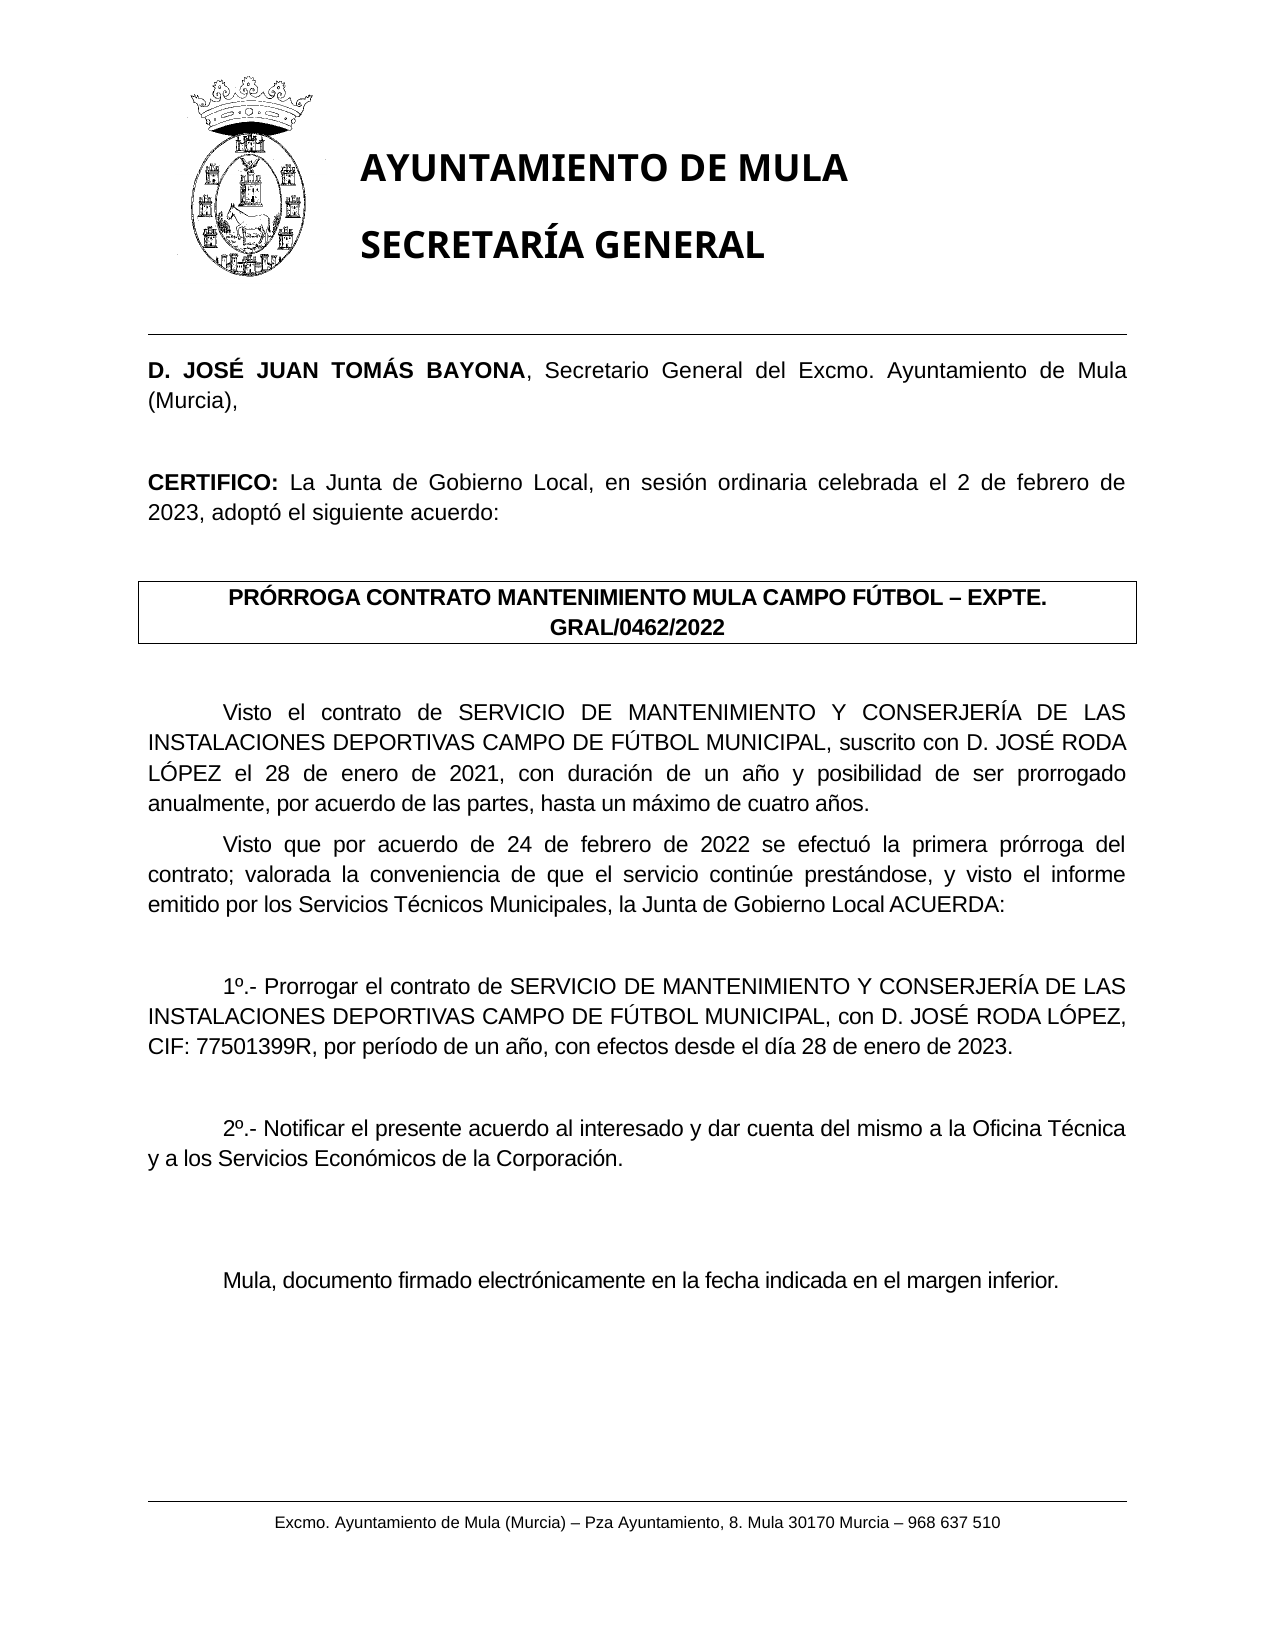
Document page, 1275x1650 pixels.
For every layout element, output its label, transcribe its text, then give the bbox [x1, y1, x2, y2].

picture [175, 65, 327, 284]
text Visto que por acuerdo de 24 de febrero de 2022 se efectuó la primera prórroga del contrato; valorada la conveniencia de que el servicio continúe prestándose, y visto el informe emitido por los Servicios Técnicos Municipales, la Junta de Gobierno Local ACUERDA: [148, 831, 1127, 917]
text 2º.- Notificar el presente acuerdo al interesado y dar cuenta del mismo a la Oficina Técnica y a los Servicios Económicos de la Corporación. [148, 1115, 1127, 1171]
text PRÓRROGA CONTRATO MANTENIMIENTO MULA CAMPO FÚTBOL – EXPTE. GRAL/0462/2022 [139, 582, 1136, 643]
text Visto el contrato de SERVICIO DE MANTENIMIENTO Y CONSERJERÍA DE LAS INSTALACIONES DEPORTIVAS CAMPO DE FÚTBOL MUNICIPAL, suscrito con D. JOSÉ RODA LÓPEZ el 28 de enero de 2021, con duración de un año y posibilidad de ser prorrogado anualmente, por acuerdo de las partes, hasta un máximo de cuatro años. [148, 699, 1127, 816]
text D. JOSÉ JUAN TOMÁS BAYONA, Secretario General del Excmo. Ayuntamiento de Mula (Murcia), [148, 357, 1127, 414]
text CERTIFICO: La Junta de Gobierno Local, en sesión ordinaria celebrada el 2 de febrero de 2023, adoptó el siguiente acuerdo: [148, 469, 1127, 526]
text Mula, documento firmado electrónicamente en la fecha indicada en el margen inferior. [148, 1267, 1127, 1294]
text 1º.- Prorrogar el contrato de SERVICIO DE MANTENIMIENTO Y CONSERJERÍA DE LAS INSTALACIONES DEPORTIVAS CAMPO DE FÚTBOL MUNICIPAL, con D. JOSÉ RODA LÓPEZ, CIF: 77501399R, por período de un año, con efectos desde el día 28 de enero de 2023. [148, 973, 1127, 1059]
